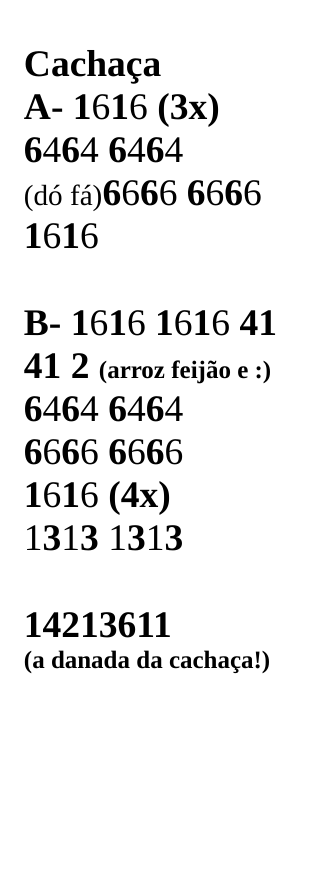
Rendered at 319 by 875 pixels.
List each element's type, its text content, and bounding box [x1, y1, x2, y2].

text 1616 (4x) [24, 473, 289, 516]
text 1616 [24, 214, 289, 257]
text Cachaça [24, 41, 289, 84]
text (a danada da cachaça!) [24, 645, 289, 674]
text (dó fá)6666 6666 [24, 171, 289, 214]
text A- 1616 (3x) [24, 84, 289, 128]
text 6464 6464 [24, 128, 289, 171]
text 14213611 [24, 602, 289, 645]
text 6464 6464 [24, 386, 289, 429]
text 6666 6666 [24, 429, 289, 473]
text B- 1616 1616 41 41 2 (arroz feijão e :) [24, 300, 289, 386]
text 1313 1313 [24, 516, 289, 559]
